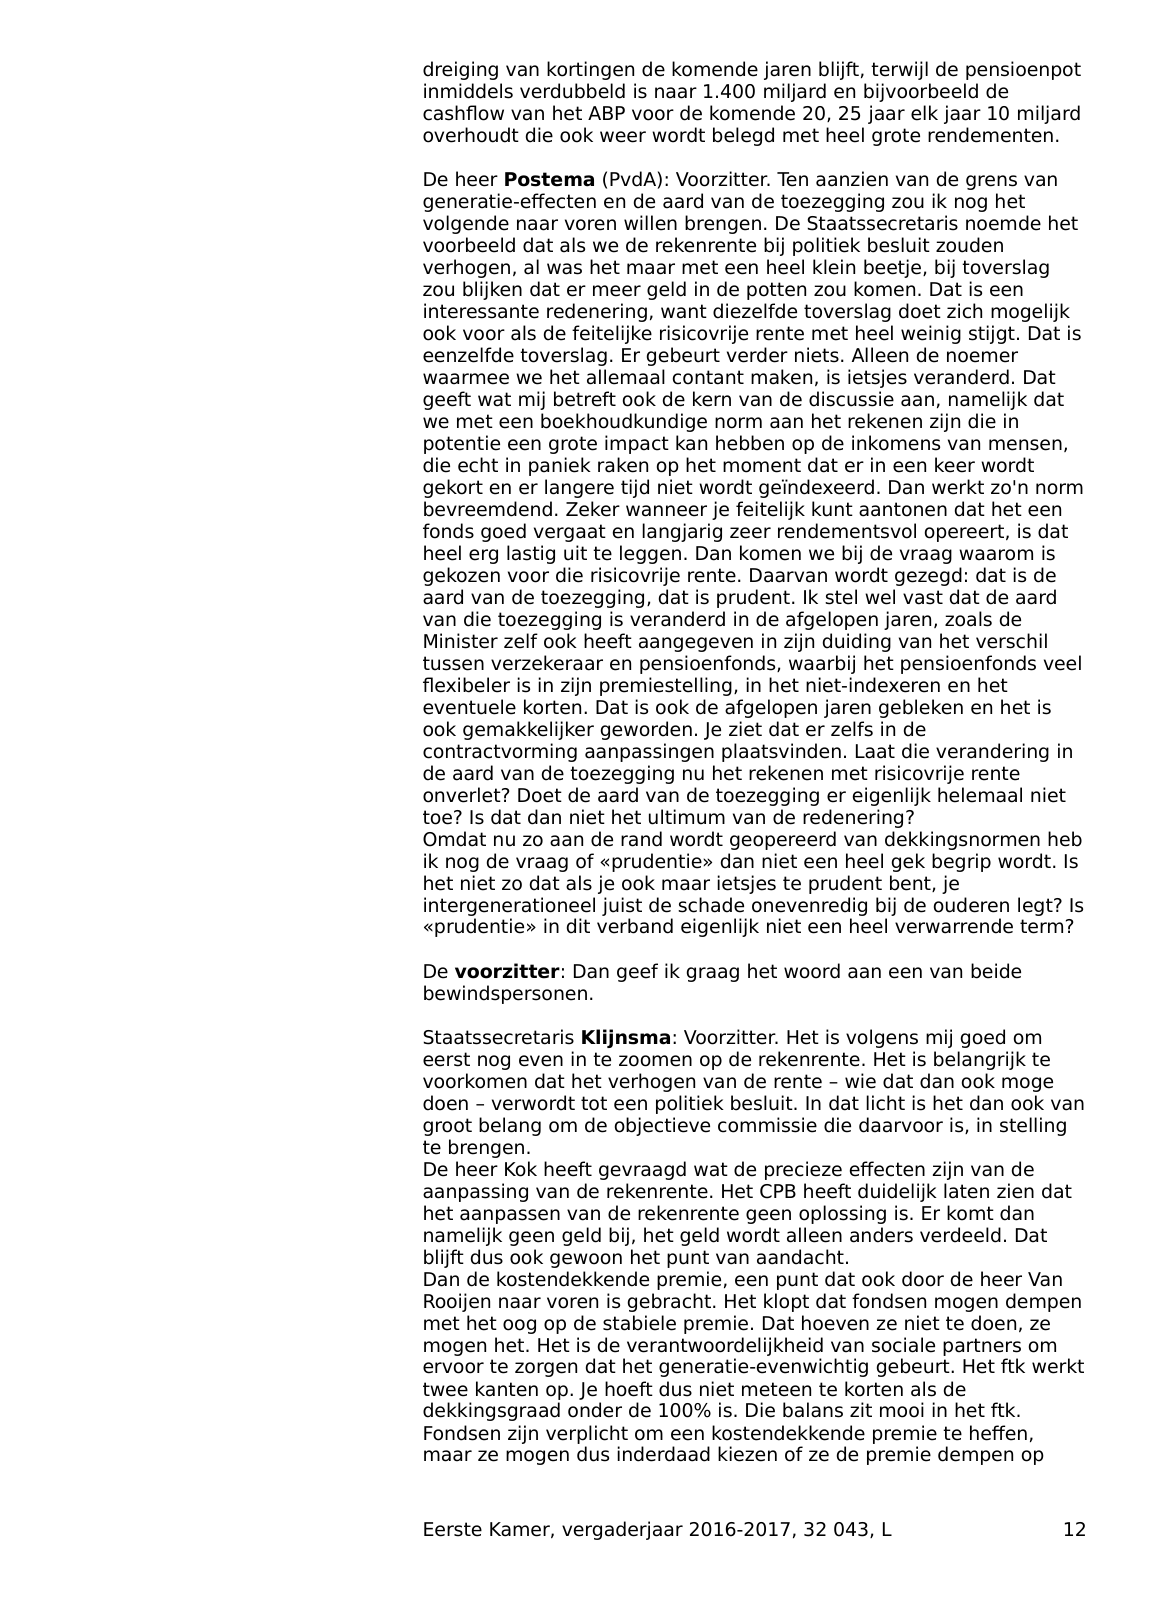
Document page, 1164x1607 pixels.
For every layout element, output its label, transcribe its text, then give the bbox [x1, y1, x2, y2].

text De heer Kok heeft gevraagd wat de precieze effecten zijn van de aanpassing van de rekenrente. Het CPB heeft duidelijk laten zien dat het aanpassen van de rekenrente geen oplossing is. Er komt dan namelijk geen geld bij, het geld wordt alleen anders verdeeld. Dat blijft dus ook gewoon het punt van aandacht. [422, 1159, 1087, 1268]
text Dan de kostendekkende premie, een punt dat ook door de heer Van Rooijen naar voren is gebracht. Het klopt dat fondsen mogen dempen met het oog op de stabiele premie. Dat hoeven ze niet te doen, ze mogen het. Het is de verantwoordelijkheid van sociale partners om ervoor te zorgen dat het generatie-evenwichtig gebeurt. Het ftk werkt twee kanten op. Je hoeft dus niet meteen te korten als de dekkingsgraad onder de 100% is. Die balans zit mooi in het ftk. Fondsen zijn verplicht om een kostendekkende premie te heffen, maar ze mogen dus inderdaad kiezen of ze de premie dempen op [422, 1268, 1087, 1466]
text Omdat nu zo aan de rand wordt geopereerd van dekkingsnormen heb ik nog de vraag of «prudentie» dan niet een heel gek begrip wordt. Is het niet zo dat als je ook maar ietsjes te prudent bent, je intergenerationeel juist de schade onevenredig bij de ouderen legt? Is «prudentie» in dit verband eigenlijk niet een heel verwarrende term? [422, 828, 1087, 938]
text Staatssecretaris Klijnsma: Voorzitter. Het is volgens mij goed om eerst nog even in te zoomen op de rekenrente. Het is belangrijk te voorkomen dat het verhogen van de rente – wie dat dan ook moge doen – verwordt tot een politiek besluit. In dat licht is het dan ook van groot belang om de objectieve commissie die daarvoor is, in stelling te brengen. [422, 1027, 1087, 1159]
text De voorzitter: Dan geef ik graag het woord aan een van beide bewindspersonen. [422, 961, 1087, 1004]
text dreiging van kortingen de komende jaren blijft, terwijl de pensioenpot inmiddels verdubbeld is naar 1.400 miljard en bijvoorbeeld de cashflow van het ABP voor de komende 20, 25 jaar elk jaar 10 miljard overhoudt die ook weer wordt belegd met heel grote rendementen. [422, 59, 1087, 147]
text De heer Postema (PvdA): Voorzitter. Ten aanzien van de grens van generatie-effecten en de aard van de toezegging zou ik nog het volgende naar voren willen brengen. De Staatssecretaris noemde het voorbeeld dat als we de rekenrente bij politiek besluit zouden verhogen, al was het maar met een heel klein beetje, bij toverslag zou blijken dat er meer geld in de potten zou komen. Dat is een interessante redenering, want diezelfde toverslag doet zich mogelijk ook voor als de feitelijke risicovrije rente met heel weinig stijgt. Dat is eenzelfde toverslag. Er gebeurt verder niets. Alleen de noemer waarmee we het allemaal contant maken, is ietsjes veranderd. Dat geeft wat mij betreft ook de kern van de discussie aan, namelijk dat we met een boekhoudkundige norm aan het rekenen zijn die in potentie een grote impact kan hebben op de inkomens van mensen, die echt in paniek raken op het moment dat er in een keer wordt gekort en er langere tijd niet wordt geïndexeerd. Dan werkt zo'n norm bevreemdend. Zeker wanneer je feitelijk kunt aantonen dat het een fonds goed vergaat en langjarig zeer rendementsvol opereert, is dat heel erg lastig uit te leggen. Dan komen we bij de vraag waarom is gekozen voor die risicovrije rente. Daarvan wordt gezegd: dat is de aard van de toezegging, dat is prudent. Ik stel wel vast dat de aard van die toezegging is veranderd in de afgelopen jaren, zoals de Minister zelf ook heeft aangegeven in zijn duiding van het verschil tussen verzekeraar en pensioenfonds, waarbij het pensioenfonds veel flexibeler is in zijn premiestelling, in het niet-indexeren en het eventuele korten. Dat is ook de afgelopen jaren gebleken en het is ook gemakkelijker geworden. Je ziet dat er zelfs in de contractvorming aanpassingen plaatsvinden. Laat die verandering in de aard van de toezegging nu het rekenen met risicovrije rente onverlet? Doet de aard van de toezegging er eigenlijk helemaal niet toe? Is dat dan niet het ultimum van de redenering? [422, 169, 1087, 828]
